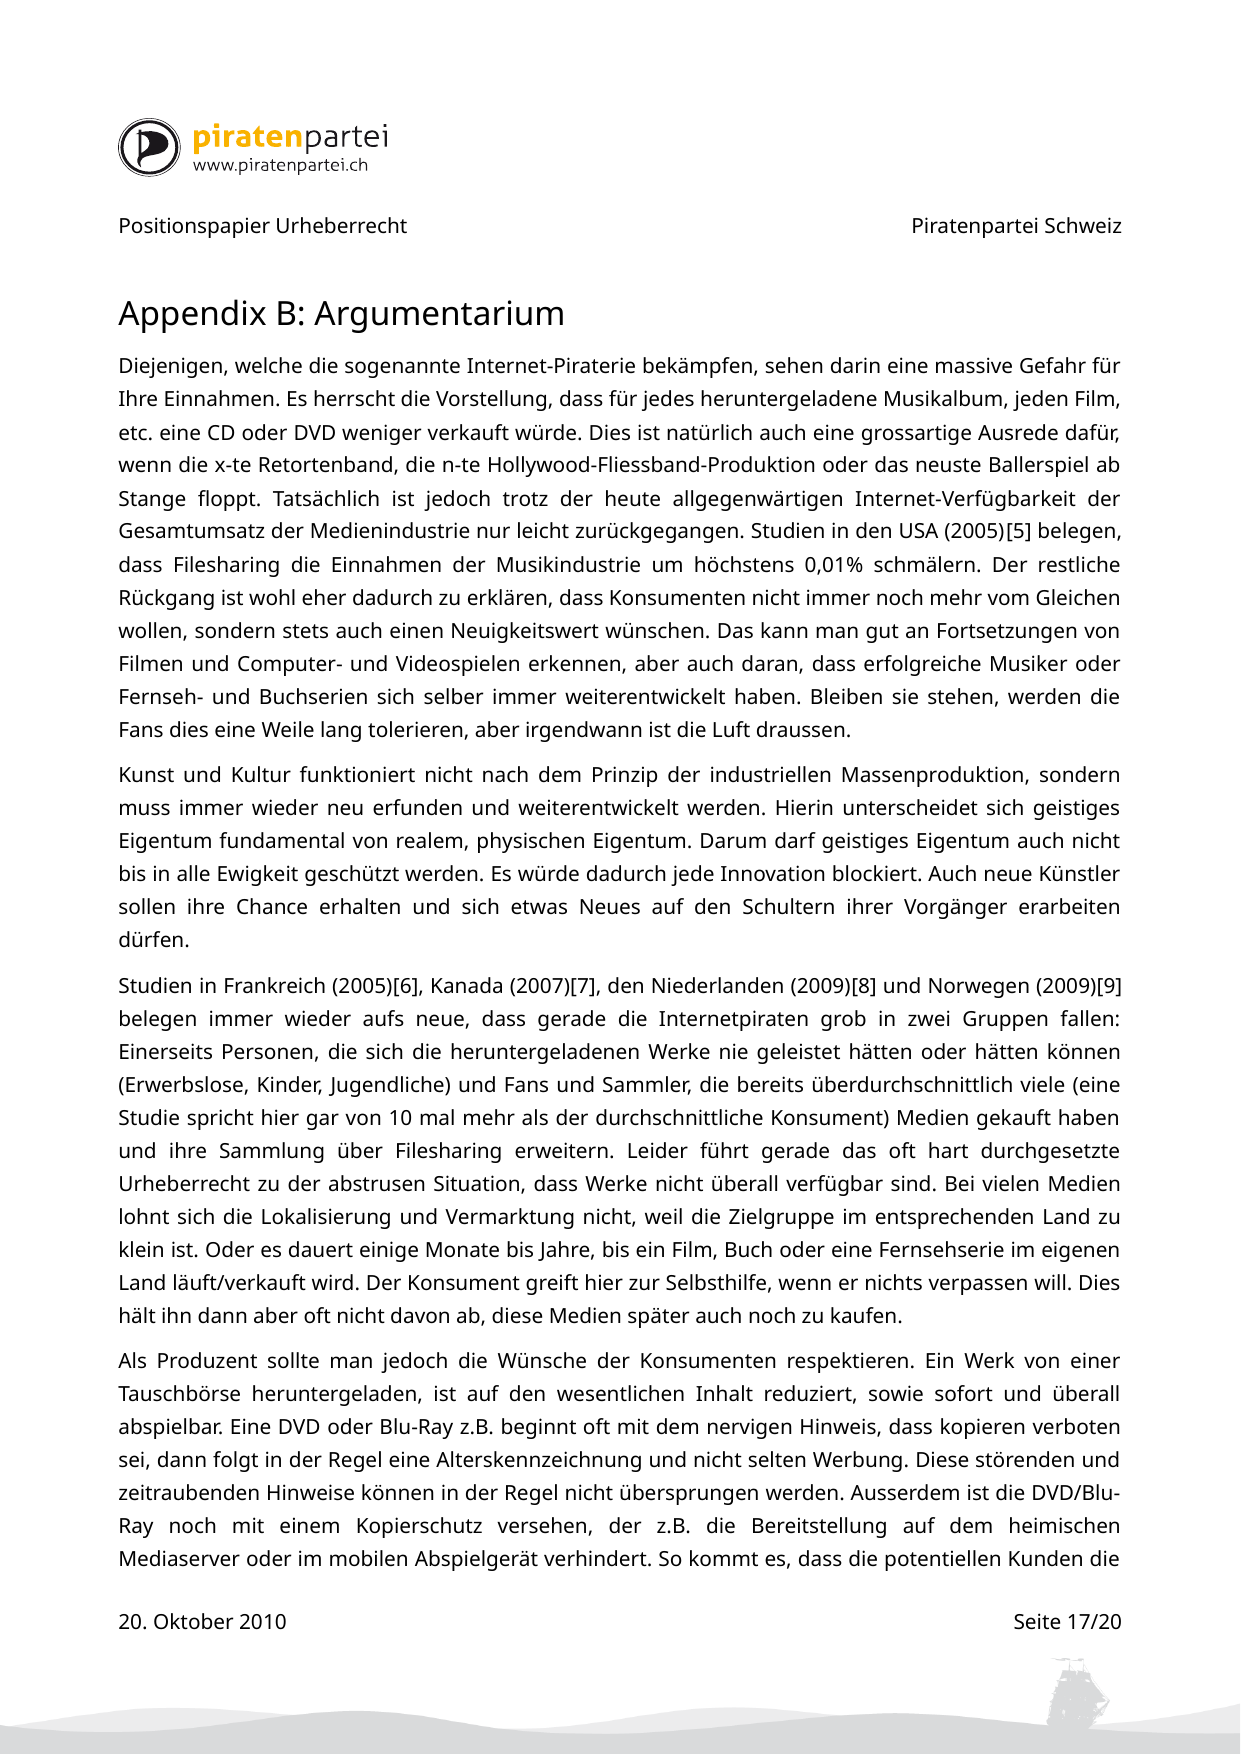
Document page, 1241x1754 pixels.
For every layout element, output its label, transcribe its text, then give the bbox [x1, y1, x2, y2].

text Als Produzent sollte man jedoch die Wünsche der Konsumenten respektieren. Ein Werk von einer Tauschbörse heruntergeladen, ist auf den wesentlichen Inhalt reduziert, sowie sofort und überall abspielbar. Eine DVD oder Blu-Ray z.B. beginnt oft mit dem nervigen Hinweis, dass kopieren verboten sei, dann folgt in der Regel eine Alterskennzeichnung und nicht selten Werbung. Diese störenden und zeitraubenden Hinweise können in der Regel nicht übersprungen werden. Ausserdem ist die DVD/Blu-Ray noch mit einem Kopierschutz versehen, der z.B. die Bereitstellung auf dem heimischen Mediaserver oder im mobilen Abspielgerät verhindert. So kommt es, dass die potentiellen Kunden die [118, 1342, 1122, 1573]
subtitle Appendix B: Argumentarium [118, 290, 1122, 335]
text Kunst und Kultur funktioniert nicht nach dem Prinzip der industriellen Massenproduktion, sondern muss immer wieder neu erfunden und weiterentwickelt werden. Hierin unterscheidet sich geistiges Eigentum fundamental von realem, physischen Eigentum. Darum darf geistiges Eigentum auch nicht bis in alle Ewigkeit geschützt werden. Es würde dadurch jede Innovation blockiert. Auch neue Künstler sollen ihre Chance erhalten und sich etwas Neues auf den Schultern ihrer Vorgänger erarbeiten dürfen. [118, 756, 1122, 954]
text Diejenigen, welche die sogenannte Internet-Piraterie bekämpfen, sehen darin eine massive Gefahr für Ihre Einnahmen. Es herrscht die Vorstellung, dass für jedes heruntergeladene Musikalbum, jeden Film, etc. eine CD oder DVD weniger verkauft würde. Dies ist natürlich auch eine grossartige Ausrede dafür, wenn die x-te Retortenband, die n-te Hollywood-Fliessband-Produktion oder das neuste Ballerspiel ab Stange floppt. Tatsächlich ist jedoch trotz der heute allgegenwärtigen Internet-Verfügbarkeit der Gesamtumsatz der Medienindustrie nur leicht zurückgegangen. Studien in den USA (2005)[5] belegen, dass Filesharing die Einnahmen der Musikindustrie um höchstens 0,01% schmälern. Der restliche Rückgang ist wohl eher dadurch zu erklären, dass Konsumenten nicht immer noch mehr vom Gleichen wollen, sondern stets auch einen Neuigkeitswert wünschen. Das kann man gut an Fortsetzungen von Filmen und Computer- und Videospielen erkennen, aber auch daran, dass erfolgreiche Musiker oder Fernseh- und Buchserien sich selber immer weiterentwickelt haben. Bleiben sie stehen, werden die Fans dies eine Weile lang tolerieren, aber irgendwann ist die Luft draussen. [118, 347, 1122, 743]
text Studien in Frankreich (2005)[6], Kanada (2007)[7], den Niederlanden (2009)[8] und Norwegen (2009)[9] belegen immer wieder aufs neue, dass gerade die Internetpiraten grob in zwei Gruppen fallen: Einerseits Personen, die sich die heruntergeladenen Werke nie geleistet hätten oder hätten können (Erwerbslose, Kinder, Jugendliche) und Fans und Sammler, die bereits überdurchschnittlich viele (eine Studie spricht hier gar von 10 mal mehr als der durchschnittliche Konsument) Medien gekauft haben und ihre Sammlung über Filesharing erweitern. Leider führt gerade das oft hart durchgesetzte Urheberrecht zu der abstrusen Situation, dass Werke nicht überall verfügbar sind. Bei vielen Medien lohnt sich die Lokalisierung und Vermarktung nicht, weil die Zielgruppe im entsprechenden Land zu klein ist. Oder es dauert einige Monate bis Jahre, bis ein Film, Buch oder eine Fernsehserie im eigenen Land läuft/verkauft wird. Der Konsument greift hier zur Selbsthilfe, wenn er nichts verpassen will. Dies hält ihn dann aber oft nicht davon ab, diese Medien später auch noch zu kaufen. [118, 966, 1122, 1329]
picture [0, 1658, 1241, 1754]
